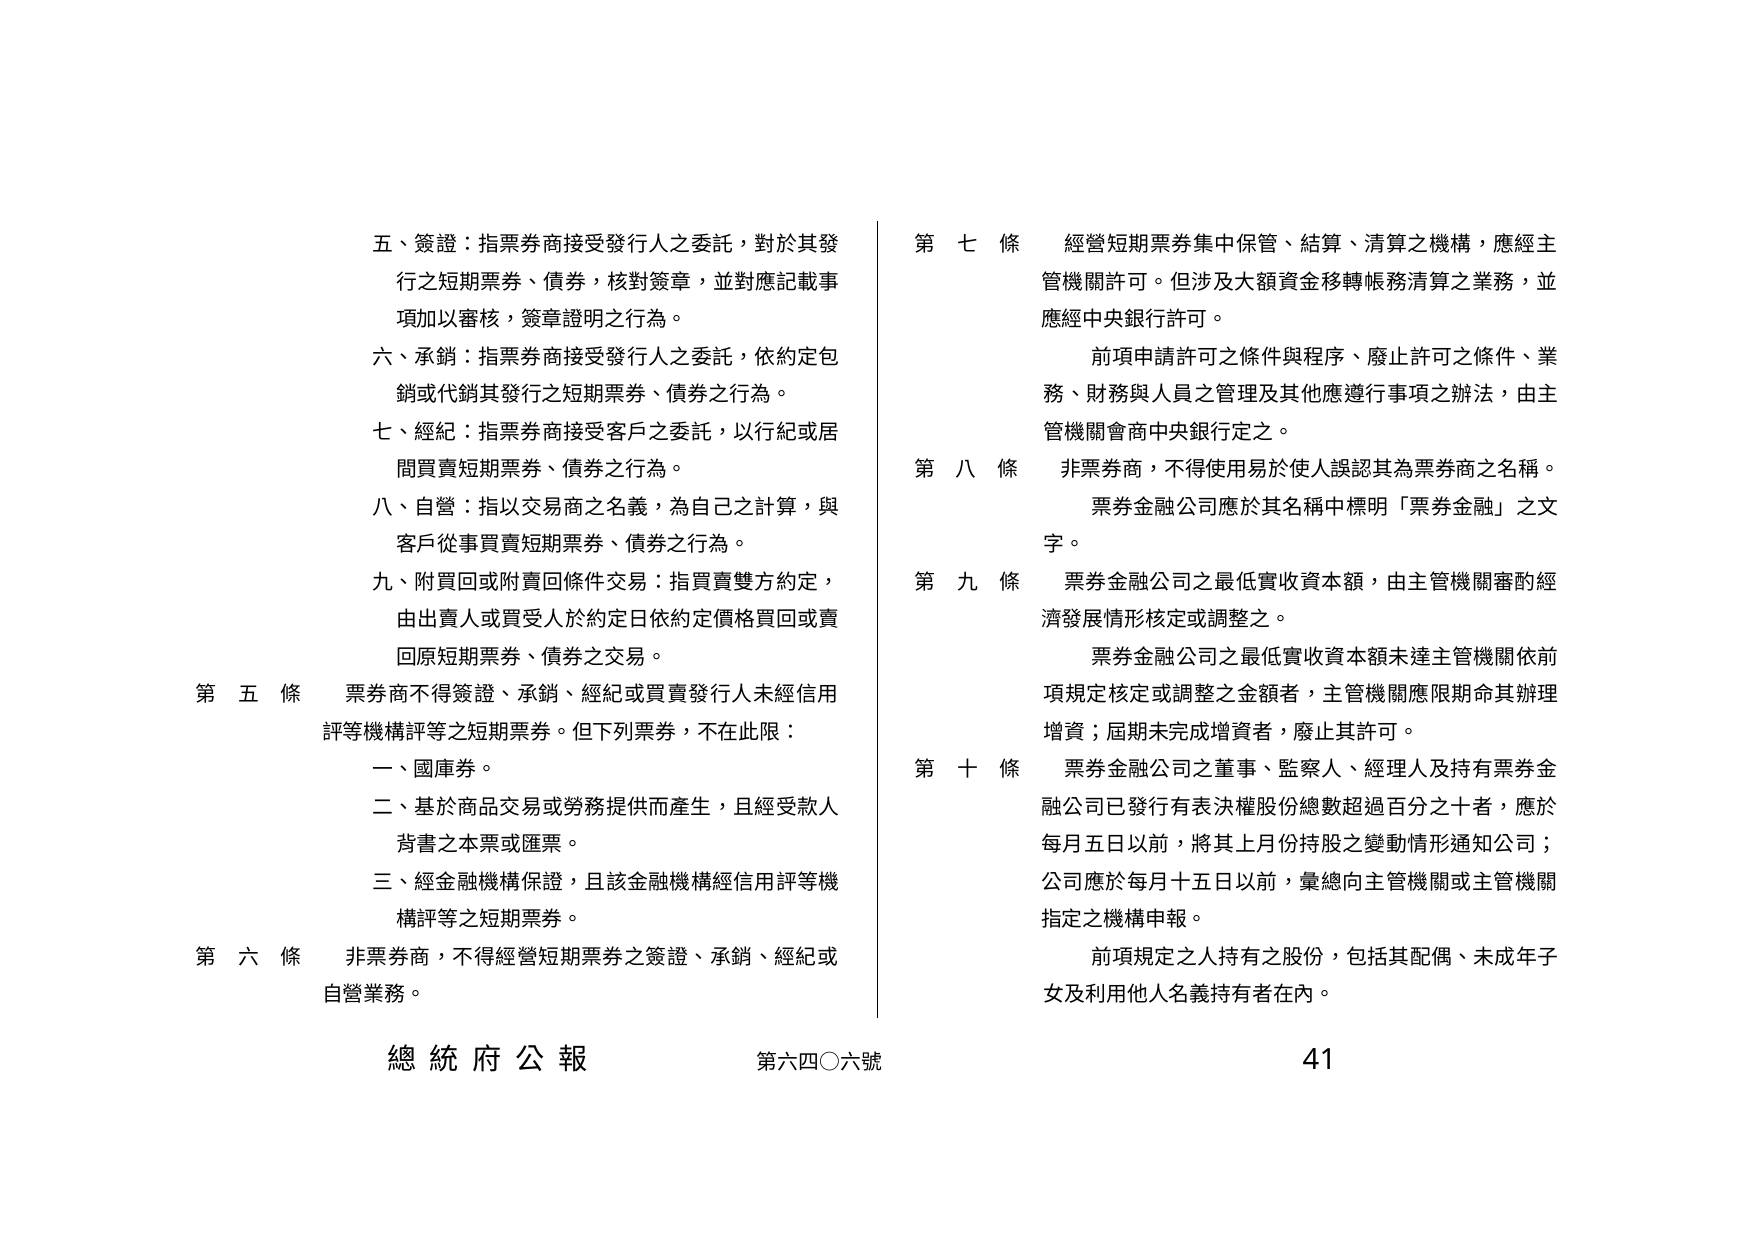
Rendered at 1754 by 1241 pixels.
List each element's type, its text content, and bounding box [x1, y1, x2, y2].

text 第 九 條 票券金融公司之最低實收資本額，由主管機關審酌經濟發展情形核定或調整之。 [914, 559, 1559, 634]
text 第 五 條 票券商不得簽證、承銷、經紀或買賣發行人未經信用評等機構評等之短期票券。但下列票券，不在此限： [195, 672, 840, 747]
text 第 八 條 非票券商，不得使用易於使人誤認其為票券商之名稱。 [914, 447, 1559, 484]
text 九、附買回或附賣回條件交易：指買賣雙方約定，由出賣人或買受人於約定日依約定價格買回或賣回原短期票券、債券之交易。 [372, 559, 840, 672]
text 五、簽證：指票券商接受發行人之委託，對於其發行之短期票券、債券，核對簽章，並對應記載事項加以審核，簽章證明之行為。 [372, 222, 840, 334]
text 第 十 條 票券金融公司之董事、監察人、經理人及持有票券金融公司已發行有表決權股份總數超過百分之十者，應於每月五日以前，將其上月份持股之變動情形通知公司；公司應於每月十五日以前，彙總向主管機關或主管機關指定之機構申報。 [914, 747, 1559, 934]
text 二、基於商品交易或勞務提供而產生，且經受款人背書之本票或匯票。 [372, 784, 840, 859]
text 票券金融公司之最低實收資本額未達主管機關依前項規定核定或調整之金額者，主管機關應限期命其辦理增資；屆期未完成增資者，廢止其許可。 [1044, 634, 1559, 747]
text 七、經紀：指票券商接受客戶之委託，以行紀或居間買賣短期票券、債券之行為。 [372, 409, 840, 484]
text 第 六 條 非票券商，不得經營短期票券之簽證、承銷、經紀或自營業務。 [195, 934, 840, 1009]
text 六、承銷：指票券商接受發行人之委託，依約定包銷或代銷其發行之短期票券、債券之行為。 [372, 334, 840, 409]
text 票券金融公司應於其名稱中標明「票券金融」之文字。 [1044, 484, 1559, 559]
text 三、經金融機構保證，且該金融機構經信用評等機構評等之短期票券。 [372, 859, 840, 934]
text 前項申請許可之條件與程序、廢止許可之條件、業務、財務與人員之管理及其他應遵行事項之辦法，由主管機關會商中央銀行定之。 [1044, 334, 1559, 447]
text 前項規定之人持有之股份，包括其配偶、未成年子女及利用他人名義持有者在內。 [1044, 934, 1559, 1009]
text 八、自營：指以交易商之名義，為自己之計算，與客戶從事買賣短期票券、債券之行為。 [372, 484, 840, 559]
text 一、國庫券。 [372, 747, 840, 784]
text 第 七 條 經營短期票券集中保管、結算、清算之機構，應經主管機關許可。但涉及大額資金移轉帳務清算之業務，並應經中央銀行許可。 [914, 222, 1559, 334]
